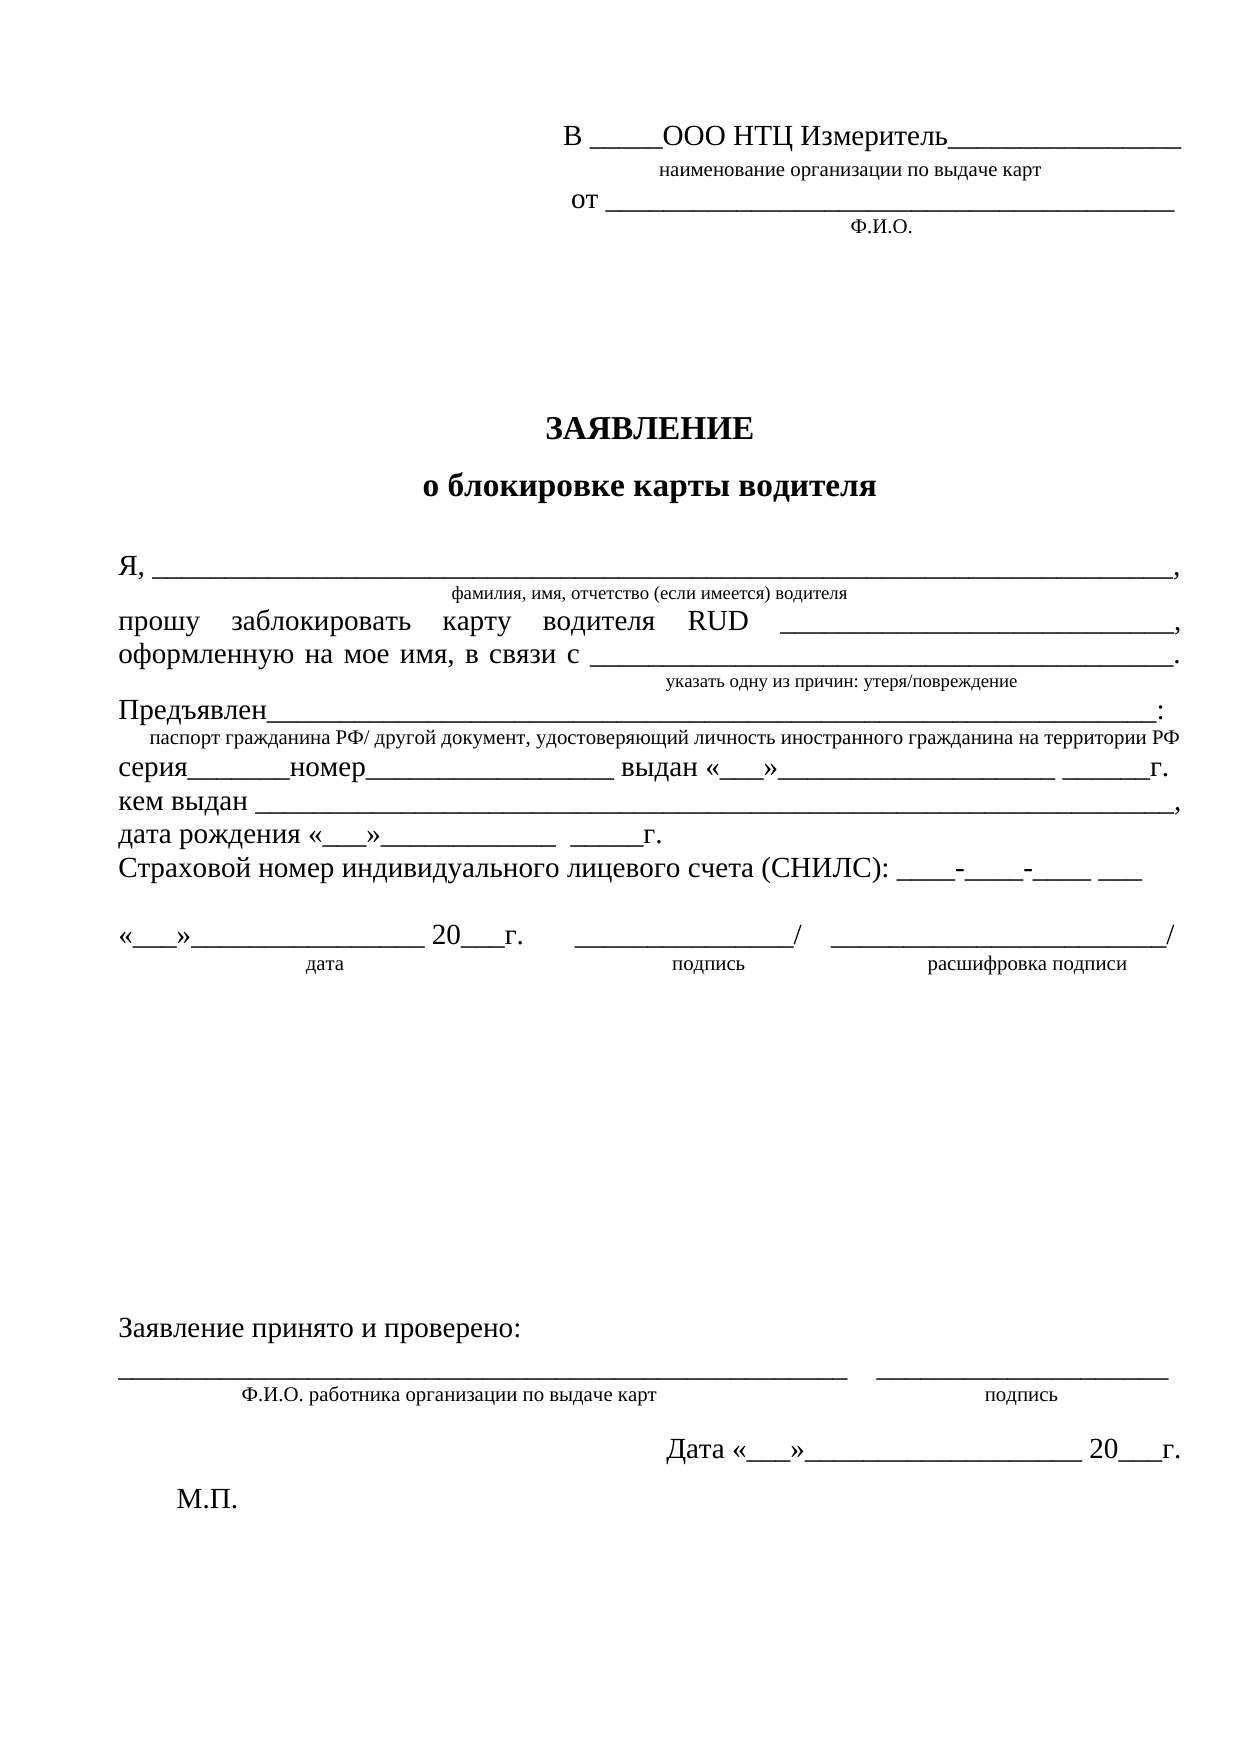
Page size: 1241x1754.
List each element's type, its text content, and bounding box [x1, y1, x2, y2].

text Предъявлен_____________________________________________________________: [118, 692, 1181, 725]
text Заявление принято и проверено: [118, 1310, 1181, 1344]
text ЗАЯВЛЕНИЕ [118, 408, 1181, 446]
text фамилия, имя, отчетство (если имеется) водителя [118, 582, 1181, 603]
text кем выдан _______________________________________________________________, дата рождения «___»____________ _____г. [118, 783, 1181, 850]
text Страховой номер индивидуального лицевого счета (СНИЛС): ____-____-____ ___ [118, 850, 1181, 883]
text серия_______номер_________________ выдан «___»___________________ ______г. [118, 749, 1181, 783]
text Я, ______________________________________________________________________, [118, 548, 1181, 582]
text В _____ООО НТЦ Измеритель________________ [118, 118, 1181, 152]
text Дата «___»___________________ 20___г. [118, 1431, 1181, 1465]
text прошу заблокировать карту водителя RUD ___________________________, оформленную на мое имя, в связи с ________________________________________. . указать одну из причин: утеря/повреждение [118, 603, 1181, 692]
text от _______________________________________ [118, 181, 1181, 214]
text Ф.И.О. [118, 214, 1181, 238]
text __________________________________________________ ____________________ [118, 1349, 1181, 1382]
text «___»________________ 20___г. _______________/ _______________________/ [118, 917, 1181, 951]
text М.П. [118, 1482, 1181, 1515]
text паспорт гражданина РФ/ другой документ, удостоверяющий личность иностранного гражданина на территории РФ [118, 725, 1181, 749]
text о блокировке карты водителя [118, 466, 1181, 504]
text Ф.И.О. работника организации по выдаче карт подпись [118, 1382, 1181, 1406]
text дата подпись расшифровка подписи [118, 951, 1181, 975]
text наименование организации по выдаче карт [118, 157, 1181, 181]
